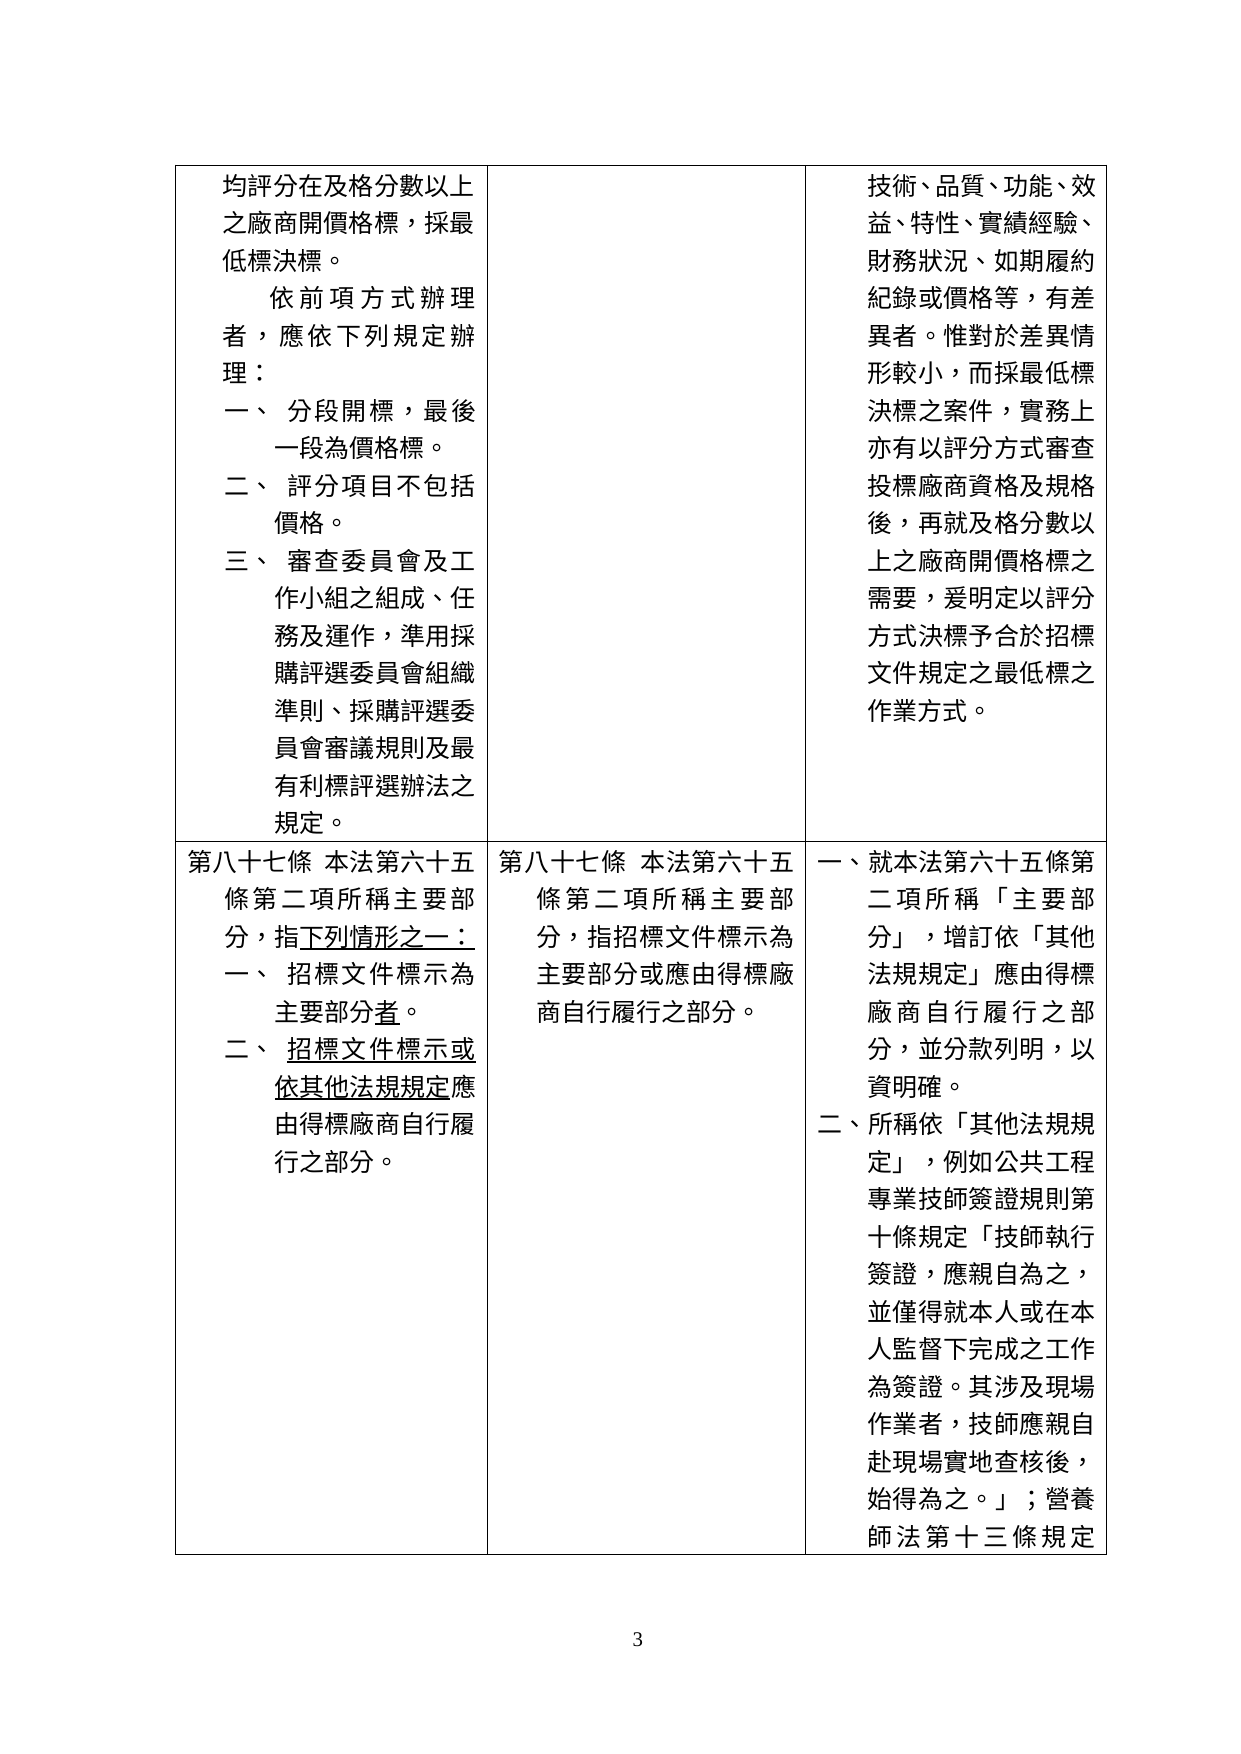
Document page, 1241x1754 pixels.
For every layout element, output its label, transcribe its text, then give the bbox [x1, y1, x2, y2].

table_cell 均評分在及格分數以上之廠商開價格標，採最低標決標。 依前項方式辦理者，應依下列規定辦理： 分段開標，最後一段為價格標。 評分項目不包括價格。 審查委員會及工作小組之組成、任務及運作，準用採購評選委員會組織準則、採購評選委員會審議規則及最有利標評選辦法之規定。 [176, 166, 487, 841]
table_cell 技術、品質、功能、效益、特性、實績經驗、財務狀況、如期履約紀錄或價格等，有差異者。惟對於差異情形較小，而採最低標決標之案件，實務上亦有以評分方式審查投標廠商資格及規格後，再就及格分數以上之廠商開價格標之需要，爰明定以評分方式決標予合於招標文件規定之最低標之作業方式。 [806, 166, 1106, 841]
table_cell 就本法第六十五條第二項所稱「主要部分」，增訂依「其他法規規定」應由得標廠商自行履行之部分，並分款列明，以資明確。 所稱依「其他法規規定」，例如公共工程專業技師簽證規則第十條規定「技師執行簽證，應親自為之，並僅得就本人或在本人監督下完成之工作為簽證。其涉及現場作業者，技師應親自赴現場實地查核後，始得為之。」；營養師法第十三條規定 [806, 842, 1106, 1554]
table_cell 第八十七條 本法第六十五條第二項所稱主要部分，指招標文件標示為主要部分或應由得標廠商自行履行之部分。 [488, 842, 805, 1554]
table_cell 第八十七條 本法第六十五條第二項所稱主要部分，指下列情形之一： 招標文件標示為主要部分者。 招標文件標示或依其他法規規定應由得標廠商自行履行之部分。 [176, 842, 487, 1554]
table_cell [488, 166, 805, 841]
